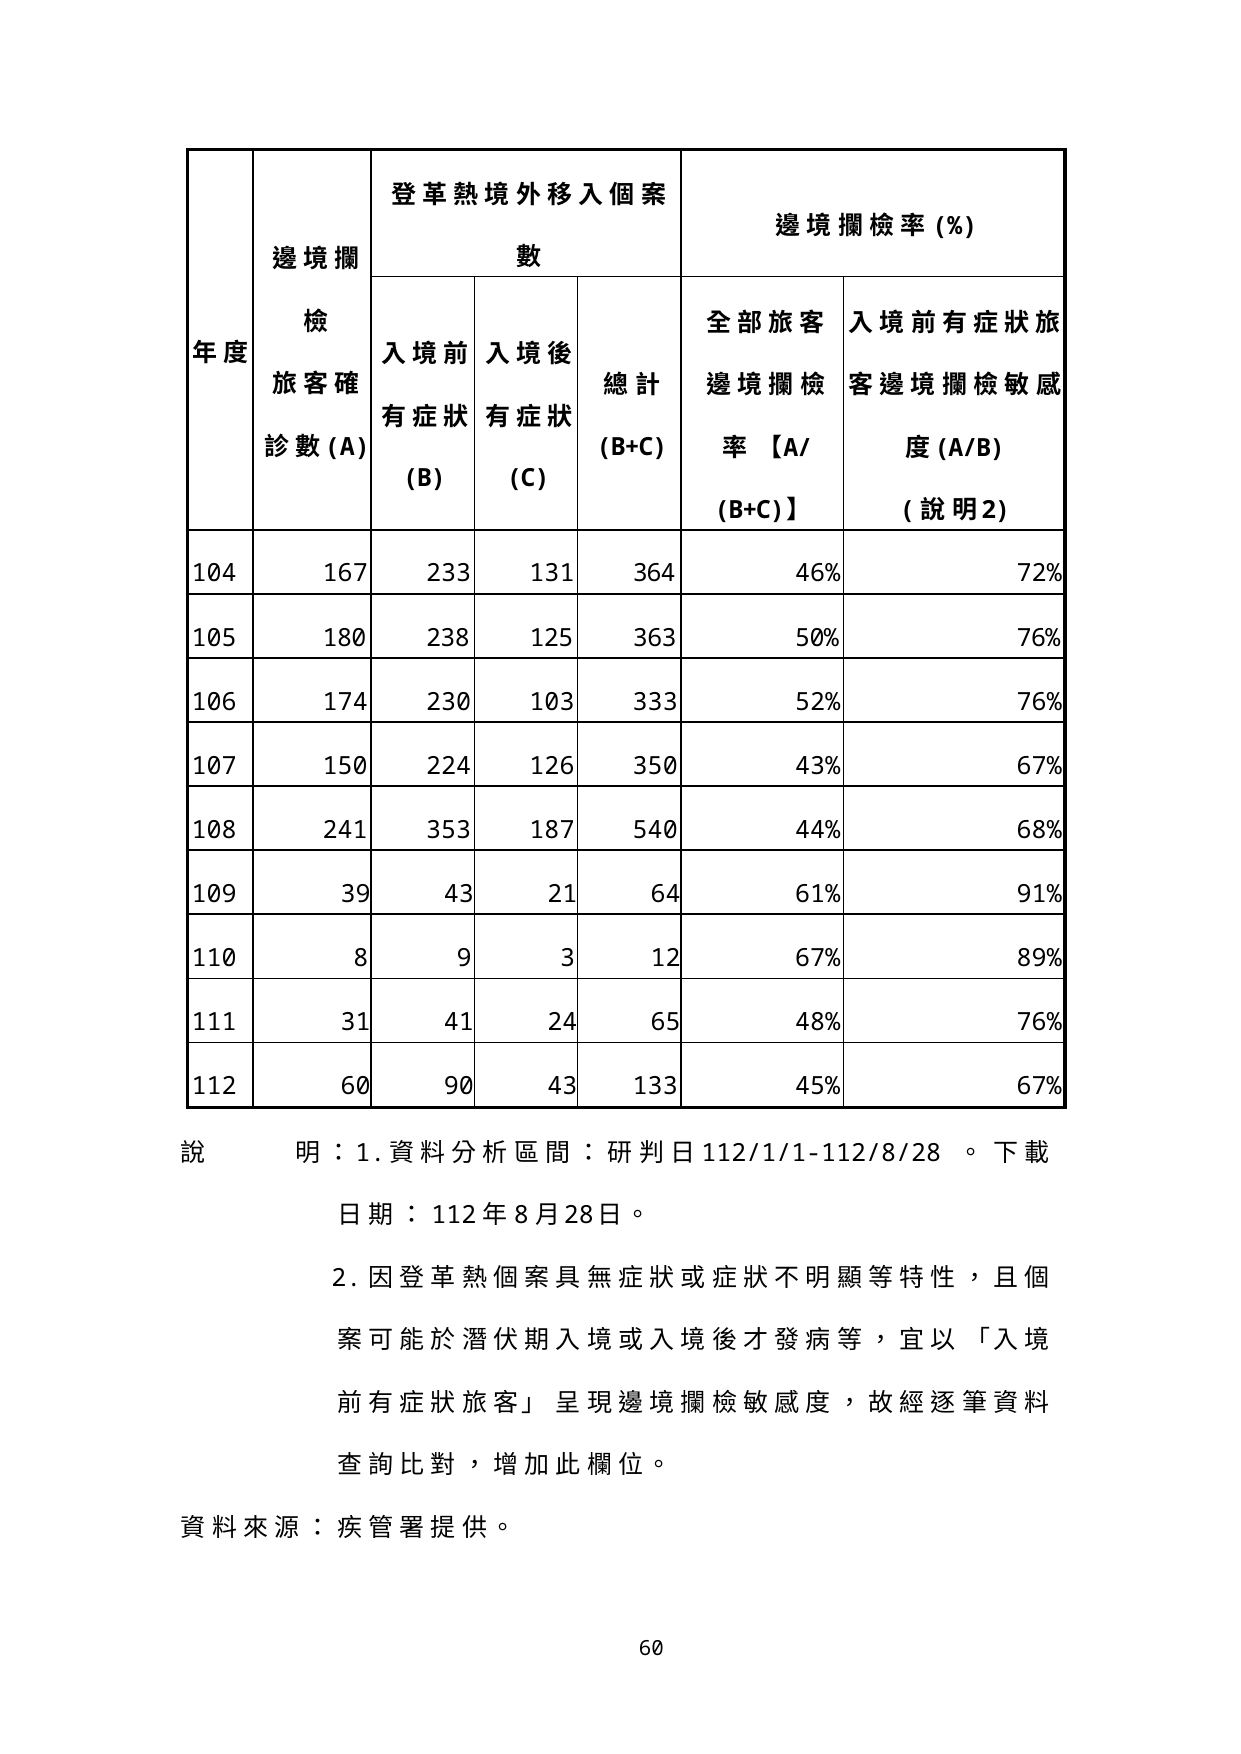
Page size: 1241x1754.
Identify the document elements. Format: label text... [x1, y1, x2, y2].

table_cell 103 [475, 659, 577, 721]
table_cell 21 [475, 851, 577, 913]
table_cell 107 [189, 723, 252, 785]
table_cell 110 [189, 915, 252, 977]
table_cell 61% [682, 851, 843, 913]
table_cell 353 [372, 787, 474, 849]
table_cell 全部旅客 邊境攔檢率【A/(B+C)】 [682, 277, 843, 529]
table_cell 48% [682, 979, 843, 1041]
table_cell 126 [475, 723, 577, 785]
table_cell 150 [254, 723, 370, 785]
table_cell 350 [578, 723, 680, 785]
table_cell 108 [189, 787, 252, 849]
table_cell 125 [475, 595, 577, 657]
table_cell 104 [189, 531, 252, 593]
table_cell 31 [254, 979, 370, 1041]
table_cell 76% [844, 595, 1063, 657]
table_cell 233 [372, 531, 474, 593]
table_cell 76% [844, 659, 1063, 721]
table_cell 8 [254, 915, 370, 977]
table_header 年度 [189, 151, 252, 529]
table_cell 39 [254, 851, 370, 913]
table_cell 9 [372, 915, 474, 977]
table_cell 363 [578, 595, 680, 657]
table_cell 入境前有症狀旅客邊境攔檢敏感度(A/B) (說明2) [844, 277, 1063, 529]
table_cell 總計 (B+C) [578, 277, 680, 529]
table_cell 72% [844, 531, 1063, 593]
table_cell 90 [372, 1043, 474, 1106]
table_header 邊境攔檢 旅客確診數(A) [254, 151, 370, 529]
text 2.因登革熱個案具無症狀或症狀不明顯等特性，且個案可能於潛伏期入境或入境後才發病等，宜以「入境前有症狀旅客」呈現邊境攔檢敏感度，故經逐筆資料查詢比對，增加此欄位。 [177, 1234, 1063, 1484]
table_cell 241 [254, 787, 370, 849]
table_cell 24 [475, 979, 577, 1041]
text 資料來源：疾管署提供。 [177, 1484, 1063, 1546]
table_cell 111 [189, 979, 252, 1041]
table_cell 364 [578, 531, 680, 593]
table_cell 230 [372, 659, 474, 721]
table_cell 52% [682, 659, 843, 721]
table_cell 41 [372, 979, 474, 1041]
table_cell 67% [682, 915, 843, 977]
table_cell 112 [189, 1043, 252, 1106]
table_cell 入境後有症狀(C) [475, 277, 577, 529]
table_cell 46% [682, 531, 843, 593]
table_cell 540 [578, 787, 680, 849]
table_cell 174 [254, 659, 370, 721]
table_cell 133 [578, 1043, 680, 1106]
table_cell 238 [372, 595, 474, 657]
table_cell 43 [372, 851, 474, 913]
table_cell 65 [578, 979, 680, 1041]
table_cell 91% [844, 851, 1063, 913]
table_cell 89% [844, 915, 1063, 977]
table_cell 44% [682, 787, 843, 849]
text 說 明：1.資料分析區間：研判日112/1/1-112/8/28 。下載日期：112年8月28日。 [177, 1109, 1063, 1234]
table_cell 64 [578, 851, 680, 913]
table_cell 105 [189, 595, 252, 657]
table_cell 60 [254, 1043, 370, 1106]
table_cell 3 [475, 915, 577, 977]
table_header 登革熱境外移入個案數 [372, 151, 680, 276]
table_cell 76% [844, 979, 1063, 1041]
table_cell 333 [578, 659, 680, 721]
table_cell 67% [844, 723, 1063, 785]
table_cell 43% [682, 723, 843, 785]
table_cell 180 [254, 595, 370, 657]
table_cell 109 [189, 851, 252, 913]
table_cell 224 [372, 723, 474, 785]
table_cell 131 [475, 531, 577, 593]
table_cell 12 [578, 915, 680, 977]
table_header 邊境攔檢率(%) [682, 151, 1063, 276]
table_cell 106 [189, 659, 252, 721]
table_cell 68% [844, 787, 1063, 849]
table_cell 50% [682, 595, 843, 657]
table_cell 167 [254, 531, 370, 593]
table_cell 45% [682, 1043, 843, 1106]
table_cell 43 [475, 1043, 577, 1106]
table_cell 67% [844, 1043, 1063, 1106]
table_cell 187 [475, 787, 577, 849]
table_cell 入境前有症狀(B) [372, 277, 474, 529]
